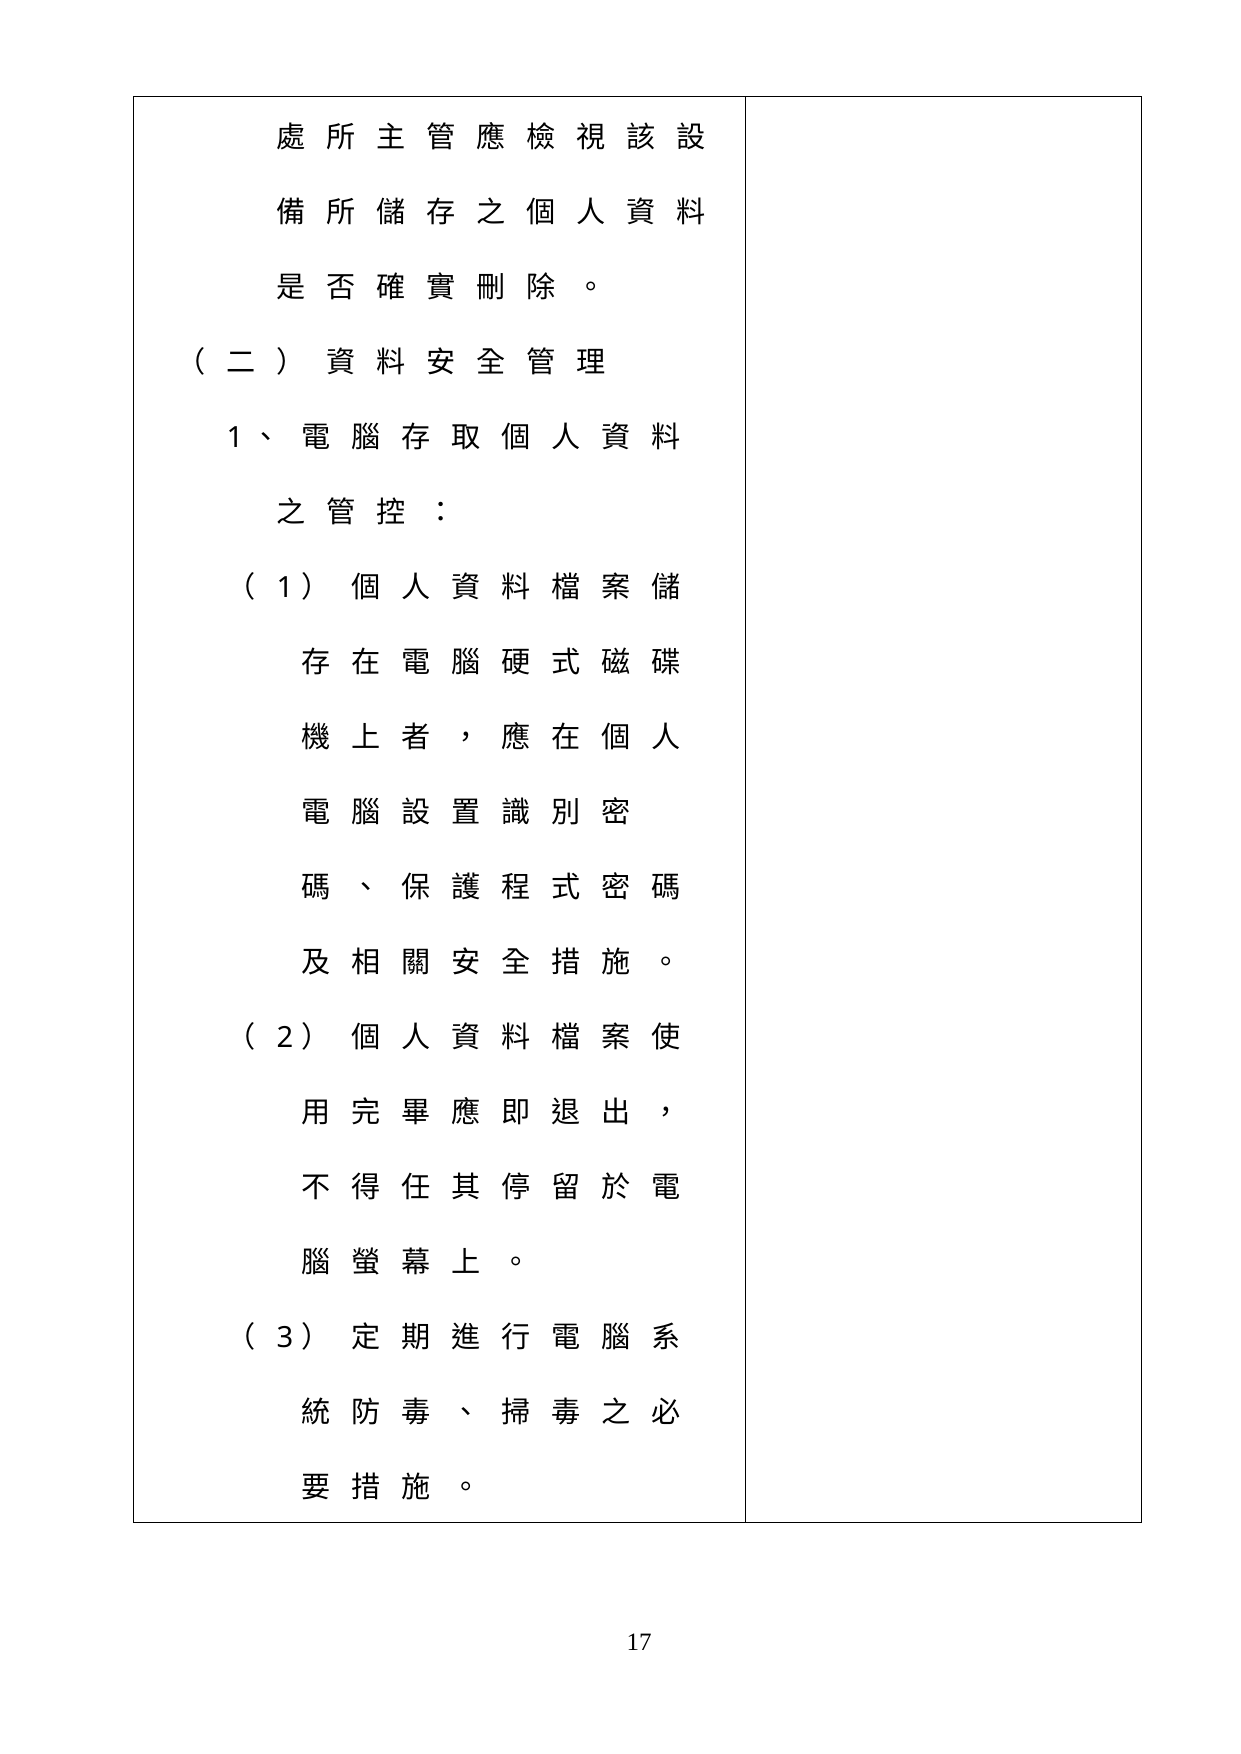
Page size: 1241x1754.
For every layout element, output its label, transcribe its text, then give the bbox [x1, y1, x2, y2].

table_cell 處所主管應檢視該設備所儲存之個人資料是否確實刪除。 （二）資料安全管理 1、電腦存取個人資料之管控： （1）個人資料檔案儲存在電腦硬式磁碟機上者，應在個人電腦設置識別密碼、保護程式密碼及相關安全措施。 （2）個人資料檔案使用完畢應即退出，不得任其停留於電腦螢幕上。 （3）定期進行電腦系統防毒、掃毒之必要措施。 [134, 97, 745, 1522]
table_cell [746, 97, 1141, 1522]
